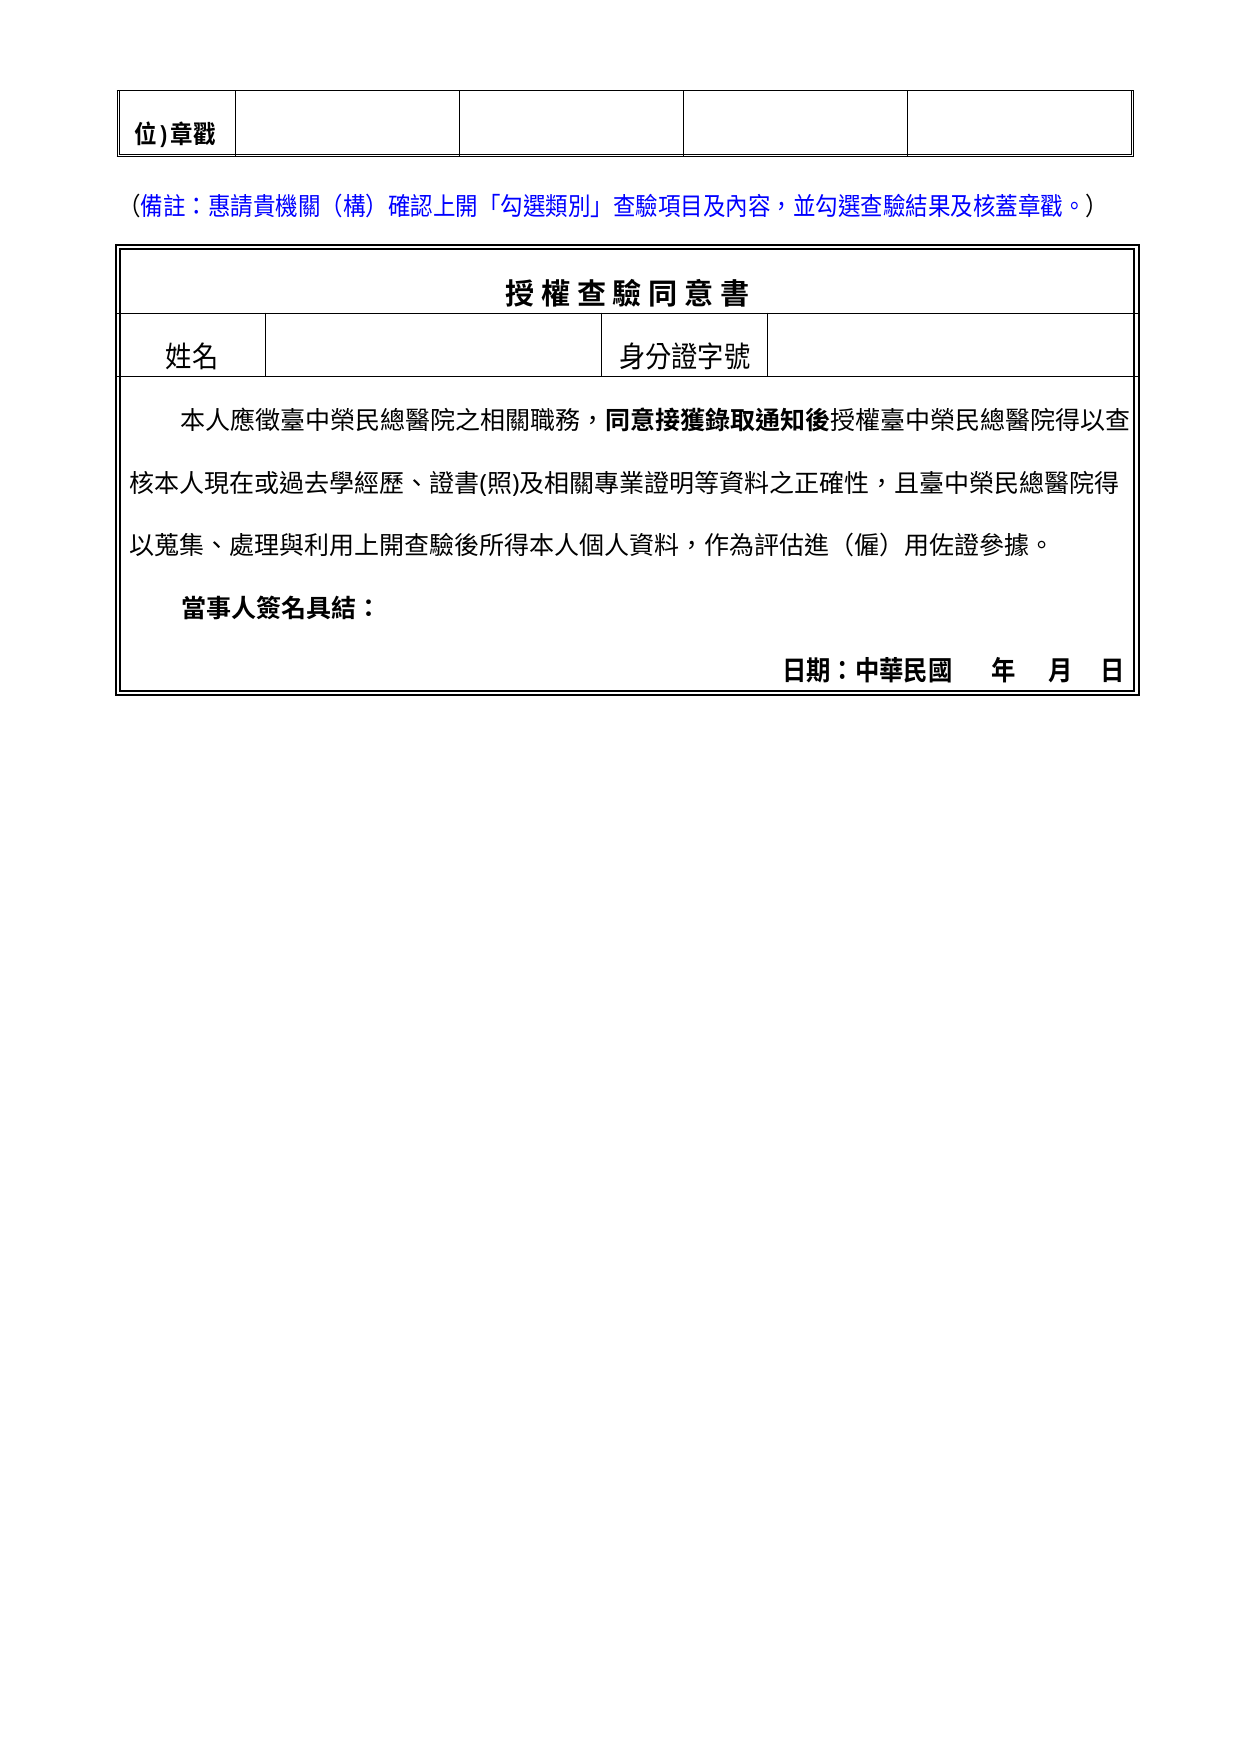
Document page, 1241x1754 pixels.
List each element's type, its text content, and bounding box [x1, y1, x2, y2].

table_cell [266, 314, 601, 376]
table_cell 位)章戳 [120, 91, 235, 154]
text （備註：惠請貴機關（構）確認上開「勾選類別」查驗項目及內容，並勾選查驗結果及核蓋章戳。） [118, 162, 1122, 225]
table_cell 姓名 [121, 314, 265, 376]
table_cell 身分證字號 [602, 314, 767, 376]
table_cell [768, 314, 1133, 376]
table_cell [684, 91, 907, 154]
table_cell 本人應徵臺中榮民總醫院之相關職務，同意接獲錄取通知後授權臺中榮民總醫院得以查核本人現在或過去學經歷、證書(照)及相關專業證明等資料之正確性，且臺中榮民總醫院得以蒐集、處理與利用上開查驗後所得本人個人資料，作為評估進（僱）用佐證參據。 當事人簽名具結： 日期：中華民國 年 月 日 [121, 377, 1133, 689]
table_cell [236, 91, 459, 154]
table_cell [908, 91, 1131, 154]
table_cell [460, 91, 683, 154]
table_header 授 權 查 驗 同 意 書 [121, 250, 1133, 312]
